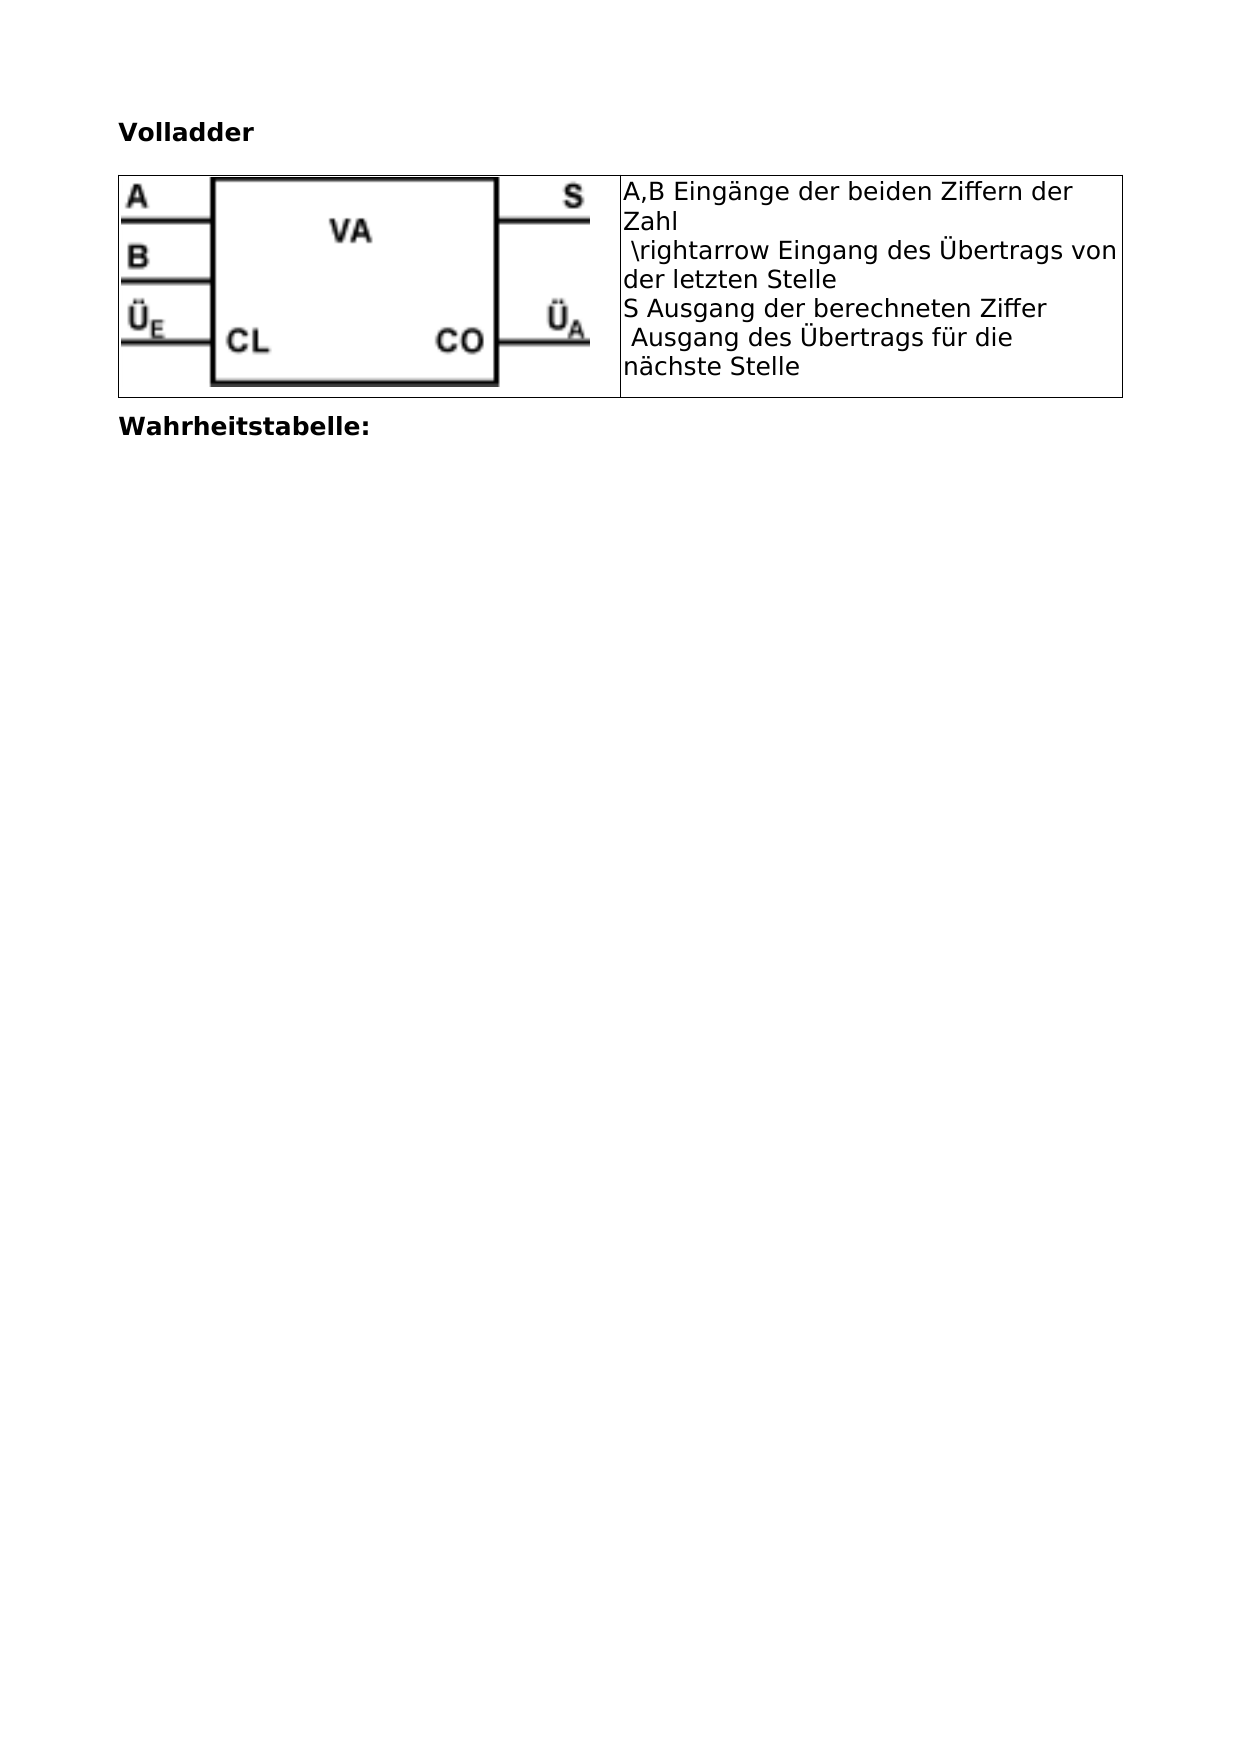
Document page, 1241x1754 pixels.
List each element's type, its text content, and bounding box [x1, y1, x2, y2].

text Wahrheitstabelle: [118, 412, 1122, 441]
picture [121, 177, 590, 387]
table_header [119, 176, 620, 397]
subtitle Volladder [118, 118, 1122, 147]
table_header A,B Eingänge der beiden Ziffern der Zahl \rightarrow Eingang des Übertrags von der letzten Stelle S Ausgang der berechneten Ziffer Ausgang des Übertrags für die nächste Stelle [621, 176, 1122, 397]
